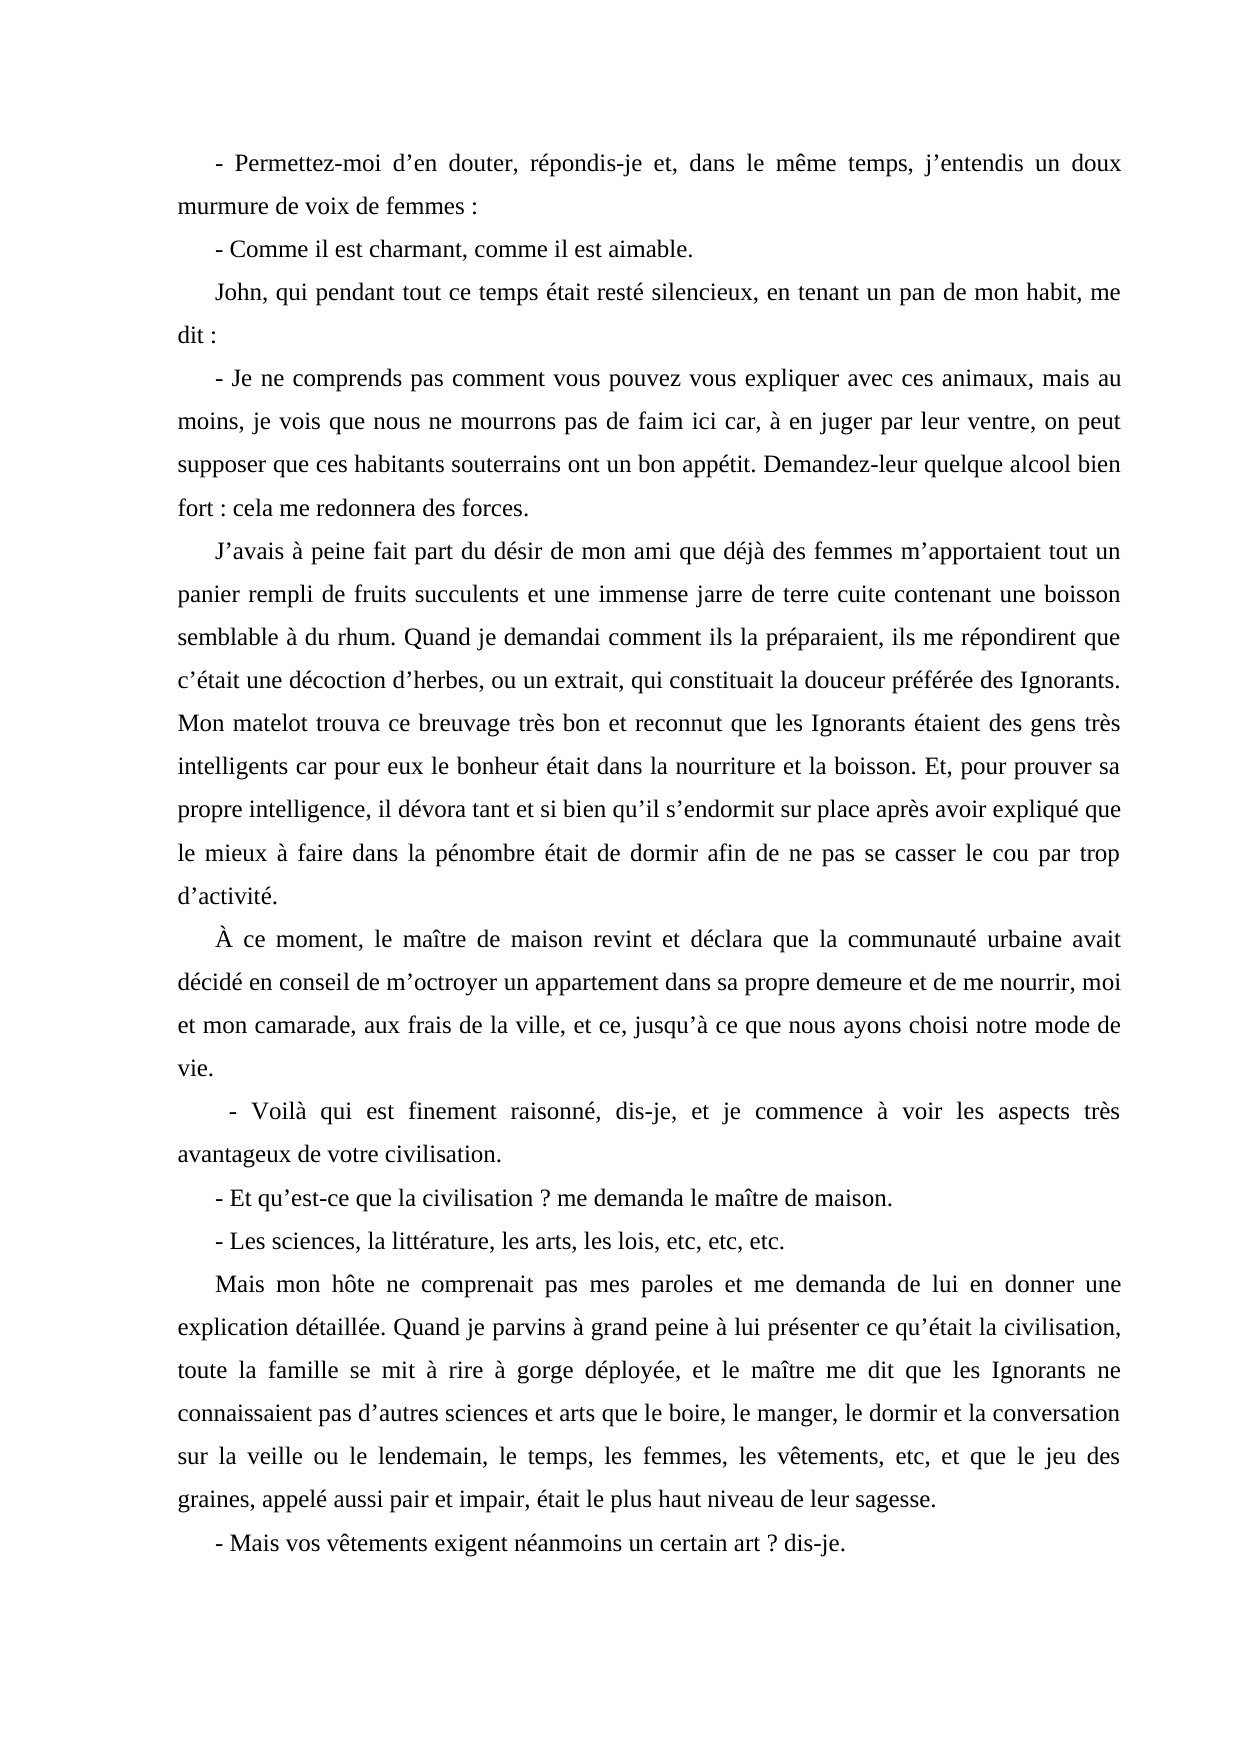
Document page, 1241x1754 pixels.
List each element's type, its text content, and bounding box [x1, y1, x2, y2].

text - Voilà qui est finement raisonné, dis-je, et je commence à voir les aspects très avantageux de votre civilisation. [177, 1096, 1122, 1168]
text J’avais à peine fait part du désir de mon ami que déjà des femmes m’apportaient tout un panier rempli de fruits succulents et une immense jarre de terre cuite contenant une boisson semblable à du rhum. Quand je demandai comment ils la préparaient, ils me répondirent que c’était une décoction d’herbes, ou un extrait, qui constituait la douceur préférée des Ignorants. Mon matelot trouva ce breuvage très bon et reconnut que les Ignorants étaient des gens très intelligents car pour eux le bonheur était dans la nourriture et la boisson. Et, pour prouver sa propre intelligence, il dévora tant et si bien qu’il s’endormit sur place après avoir expliqué que le mieux à faire dans la pénombre était de dormir afin de ne pas se casser le cou par trop d’activité. [177, 536, 1122, 909]
text - Et qu’est-ce que la civilisation ? me demanda le maître de maison. [177, 1183, 1122, 1211]
text - Comme il est charmant, comme il est aimable. [177, 234, 1122, 263]
text - Les sciences, la littérature, les arts, les lois, etc, etc, etc. [177, 1226, 1122, 1254]
text Mais mon hôte ne comprenait pas mes paroles et me demanda de lui en donner une explication détaillée. Quand je parvins à grand peine à lui présenter ce qu’était la civilisation, toute la famille se mit à rire à gorge déployée, et le maître me dit que les Ignorants ne connaissaient pas d’autres sciences et arts que le boire, le manger, le dormir et la conversation sur la veille ou le lendemain, le temps, les femmes, les vêtements, etc, et que le jeu des graines, appelé aussi pair et impair, était le plus haut niveau de leur sagesse. [177, 1269, 1122, 1513]
text - Permettez-moi d’en douter, répondis-je et, dans le même temps, j’entendis un doux murmure de voix de femmes : [177, 148, 1122, 219]
text John, qui pendant tout ce temps était resté silencieux, en tenant un pan de mon habit, me dit : [177, 277, 1122, 349]
text - Mais vos vêtements exigent néanmoins un certain art ? dis-je. [177, 1528, 1122, 1556]
text - Je ne comprends pas comment vous pouvez vous expliquer avec ces animaux, mais au moins, je vois que nous ne mourrons pas de faim ici car, à en juger par leur ventre, on peut supposer que ces habitants souterrains ont un bon appétit. Demandez-leur quelque alcool bien fort : cela me redonnera des forces. [177, 363, 1122, 521]
text À ce moment, le maître de maison revint et déclara que la communauté urbaine avait décidé en conseil de m’octroyer un appartement dans sa propre demeure et de me nourrir, moi et mon camarade, aux frais de la ville, et ce, jusqu’à ce que nous ayons choisi notre mode de vie. [177, 924, 1122, 1082]
